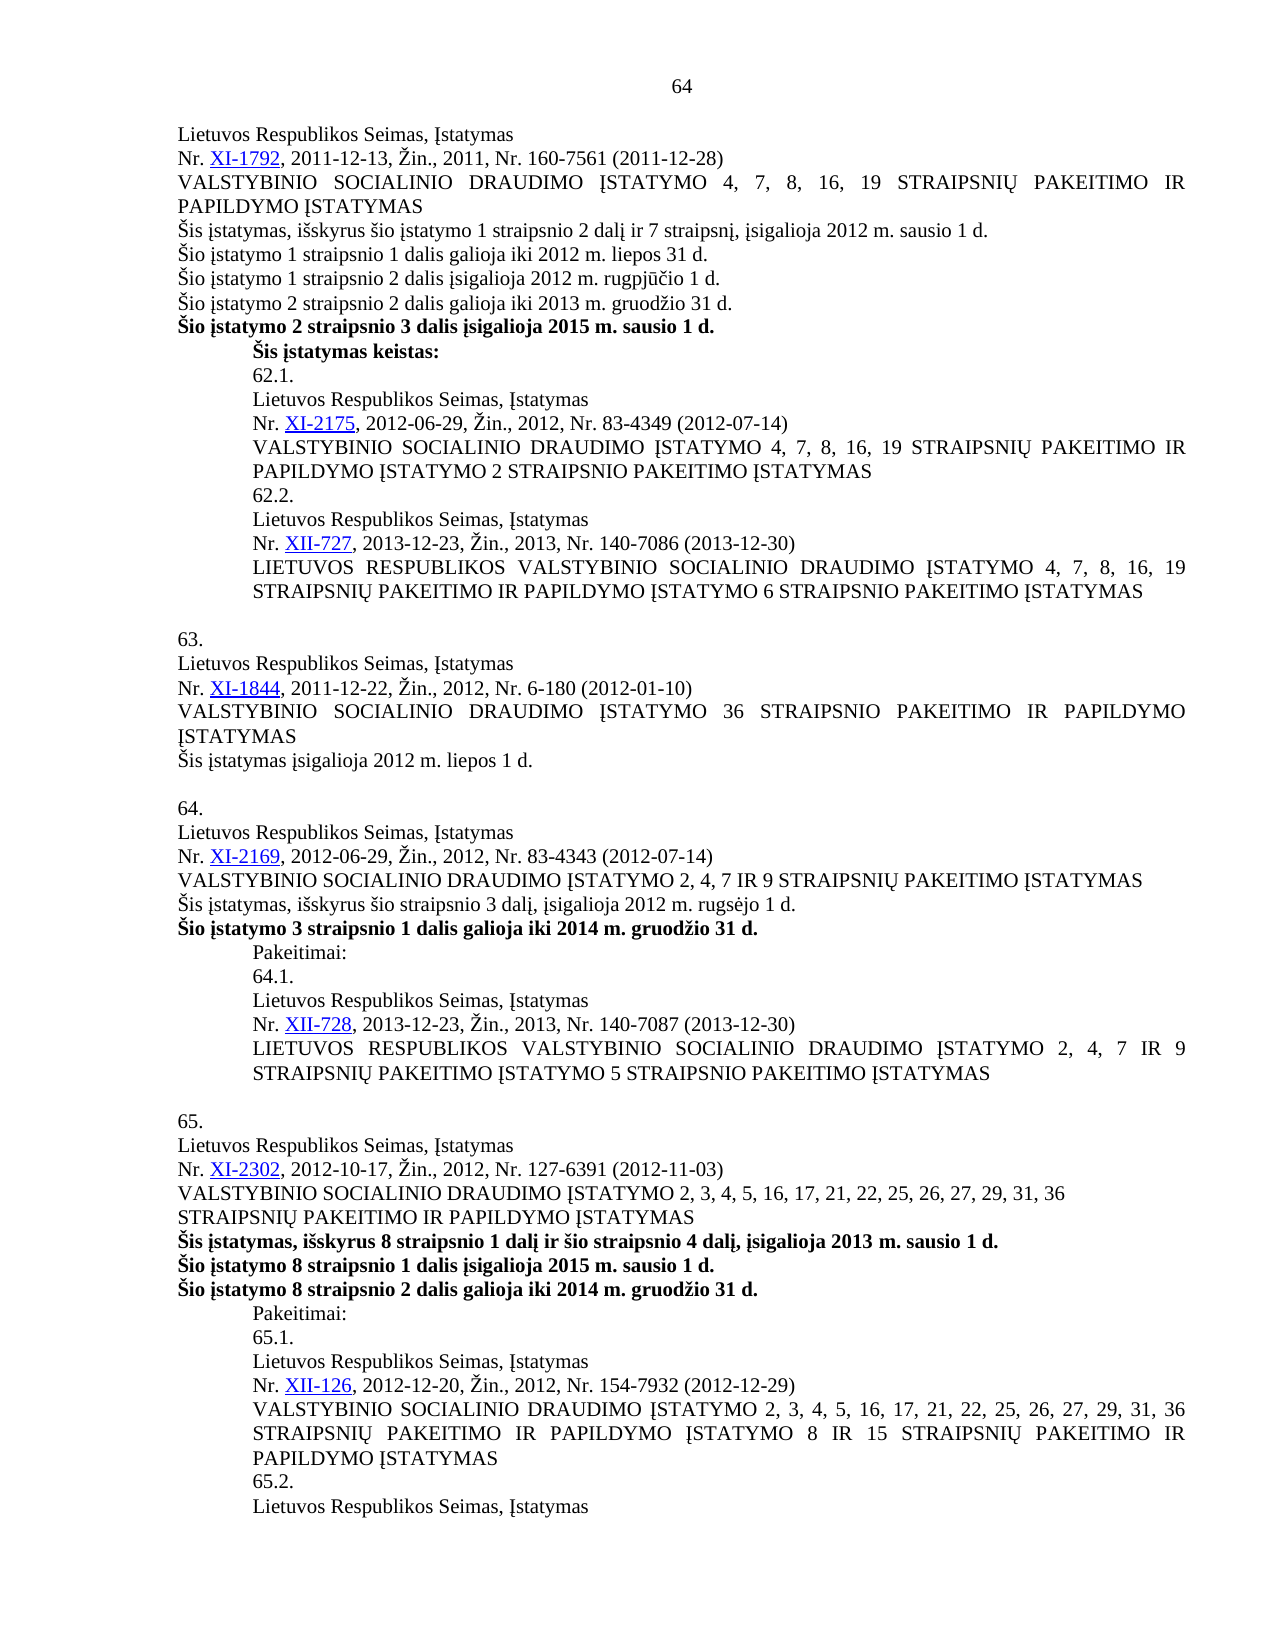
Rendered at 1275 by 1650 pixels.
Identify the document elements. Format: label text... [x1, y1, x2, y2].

text LIETUVOS RESPUBLIKOS VALSTYBINIO SOCIALINIO DRAUDIMO ĮSTATYMO 2, 4, 7 IR 9 STRAIPSNIŲ PAKEITIMO ĮSTATYMO 5 STRAIPSNIO PAKEITIMO ĮSTATYMAS [252, 1036, 1186, 1084]
text Lietuvos Respublikos Seimas, Įstatymas [177, 651, 1186, 675]
text Pakeitimai: [177, 940, 1186, 964]
text Šis įstatymas, išskyrus 8 straipsnio 1 dalį ir šio straipsnio 4 dalį, įsigalioja 2013 m. sausio 1 d. [177, 1229, 1175, 1253]
text 64. [177, 796, 1186, 820]
text Šis įstatymas įsigalioja 2012 m. liepos 1 d. [177, 748, 1187, 772]
text LIETUVOS RESPUBLIKOS VALSTYBINIO SOCIALINIO DRAUDIMO ĮSTATYMO 4, 7, 8, 16, 19 STRAIPSNIŲ PAKEITIMO IR PAPILDYMO ĮSTATYMO 6 STRAIPSNIO PAKEITIMO ĮSTATYMAS [252, 555, 1186, 603]
text Lietuvos Respublikos Seimas, Įstatymas [177, 122, 1186, 146]
text Šis įstatymas, išskyrus šio straipsnio 3 dalį, įsigalioja 2012 m. rugsėjo 1 d. [177, 892, 1186, 916]
text VALSTYBINIO SOCIALINIO DRAUDIMO ĮSTATYMO 36 STRAIPSNIO PAKEITIMO IR PAPILDYMO ĮSTATYMAS [177, 699, 1186, 748]
text 62.2. [177, 483, 1186, 507]
text 63. [177, 627, 1186, 651]
text Šis įstatymas, išskyrus šio įstatymo 1 straipsnio 2 dalį ir 7 straipsnį, įsigalioja 2012 m. sausio 1 d. [177, 218, 1186, 242]
text Šio įstatymo 2 straipsnio 3 dalis įsigalioja 2015 m. sausio 1 d. [177, 314, 1186, 338]
text VALSTYBINIO SOCIALINIO DRAUDIMO ĮSTATYMO 2, 3, 4, 5, 16, 17, 21, 22, 25, 26, 27, 29, 31, 36 STRAIPSNIŲ PAKEITIMO IR PAPILDYMO ĮSTATYMO 8 IR 15 STRAIPSNIŲ PAKEITIMO IR PAPILDYMO ĮSTATYMAS [252, 1397, 1186, 1469]
text Nr. XII-727, 2013-12-23, Žin., 2013, Nr. 140-7086 (2013-12-30) [177, 531, 1186, 555]
text Pakeitimai: [177, 1301, 1186, 1325]
text Šio įstatymo 8 straipsnio 1 dalis įsigalioja 2015 m. sausio 1 d. [177, 1253, 1175, 1277]
text Lietuvos Respublikos Seimas, Įstatymas [177, 988, 1186, 1012]
text 65. [177, 1108, 1186, 1133]
text Nr. XI-2169, 2012-06-29, Žin., 2012, Nr. 83-4343 (2012-07-14) [177, 844, 1186, 868]
text Šis įstatymas keistas: [177, 338, 1186, 363]
text 65.1. [177, 1325, 1186, 1349]
text VALSTYBINIO SOCIALINIO DRAUDIMO ĮSTATYMO 4, 7, 8, 16, 19 STRAIPSNIŲ PAKEITIMO IR PAPILDYMO ĮSTATYMAS [177, 170, 1186, 218]
text Lietuvos Respublikos Seimas, Įstatymas [177, 1133, 1186, 1157]
text Lietuvos Respublikos Seimas, Įstatymas [177, 820, 1186, 844]
text Šio įstatymo 1 straipsnio 1 dalis galioja iki 2012 m. liepos 31 d. [177, 242, 1186, 266]
text VALSTYBINIO SOCIALINIO DRAUDIMO ĮSTATYMO 2, 3, 4, 5, 16, 17, 21, 22, 25, 26, 27, 29, 31, 36 STRAIPSNIŲ PAKEITIMO IR PAPILDYMO ĮSTATYMAS [177, 1181, 1186, 1229]
text 64.1. [177, 964, 1186, 988]
text Šio įstatymo 3 straipsnio 1 dalis galioja iki 2014 m. gruodžio 31 d. [177, 916, 1187, 940]
text Nr. XII-728, 2013-12-23, Žin., 2013, Nr. 140-7087 (2013-12-30) [177, 1012, 1186, 1036]
text VALSTYBINIO SOCIALINIO DRAUDIMO ĮSTATYMO 4, 7, 8, 16, 19 STRAIPSNIŲ PAKEITIMO IR PAPILDYMO ĮSTATYMO 2 STRAIPSNIO PAKEITIMO ĮSTATYMAS [252, 435, 1186, 483]
text Lietuvos Respublikos Seimas, Įstatymas [177, 1493, 1186, 1518]
text 62.1. [177, 363, 1186, 387]
text Šio įstatymo 2 straipsnio 2 dalis galioja iki 2013 m. gruodžio 31 d. [177, 290, 1186, 314]
text Nr. XI-2302, 2012-10-17, Žin., 2012, Nr. 127-6391 (2012-11-03) [177, 1157, 1186, 1181]
text Nr. XI-2175, 2012-06-29, Žin., 2012, Nr. 83-4349 (2012-07-14) [177, 411, 1186, 435]
text Lietuvos Respublikos Seimas, Įstatymas [177, 387, 1186, 411]
text Nr. XI-1844, 2011-12-22, Žin., 2012, Nr. 6-180 (2012-01-10) [177, 675, 1186, 699]
text Lietuvos Respublikos Seimas, Įstatymas [177, 1349, 1186, 1373]
text Lietuvos Respublikos Seimas, Įstatymas [177, 507, 1186, 531]
text 65.2. [177, 1469, 1186, 1493]
text Nr. XI-1792, 2011-12-13, Žin., 2011, Nr. 160-7561 (2011-12-28) [177, 146, 1186, 170]
text Nr. XII-126, 2012-12-20, Žin., 2012, Nr. 154-7932 (2012-12-29) [177, 1373, 1186, 1397]
text VALSTYBINIO SOCIALINIO DRAUDIMO ĮSTATYMO 2, 4, 7 IR 9 STRAIPSNIŲ PAKEITIMO ĮSTATYMAS [177, 868, 1186, 892]
text Šio įstatymo 1 straipsnio 2 dalis įsigalioja 2012 m. rugpjūčio 1 d. [177, 266, 1186, 290]
text Šio įstatymo 8 straipsnio 2 dalis galioja iki 2014 m. gruodžio 31 d. [177, 1277, 1175, 1301]
